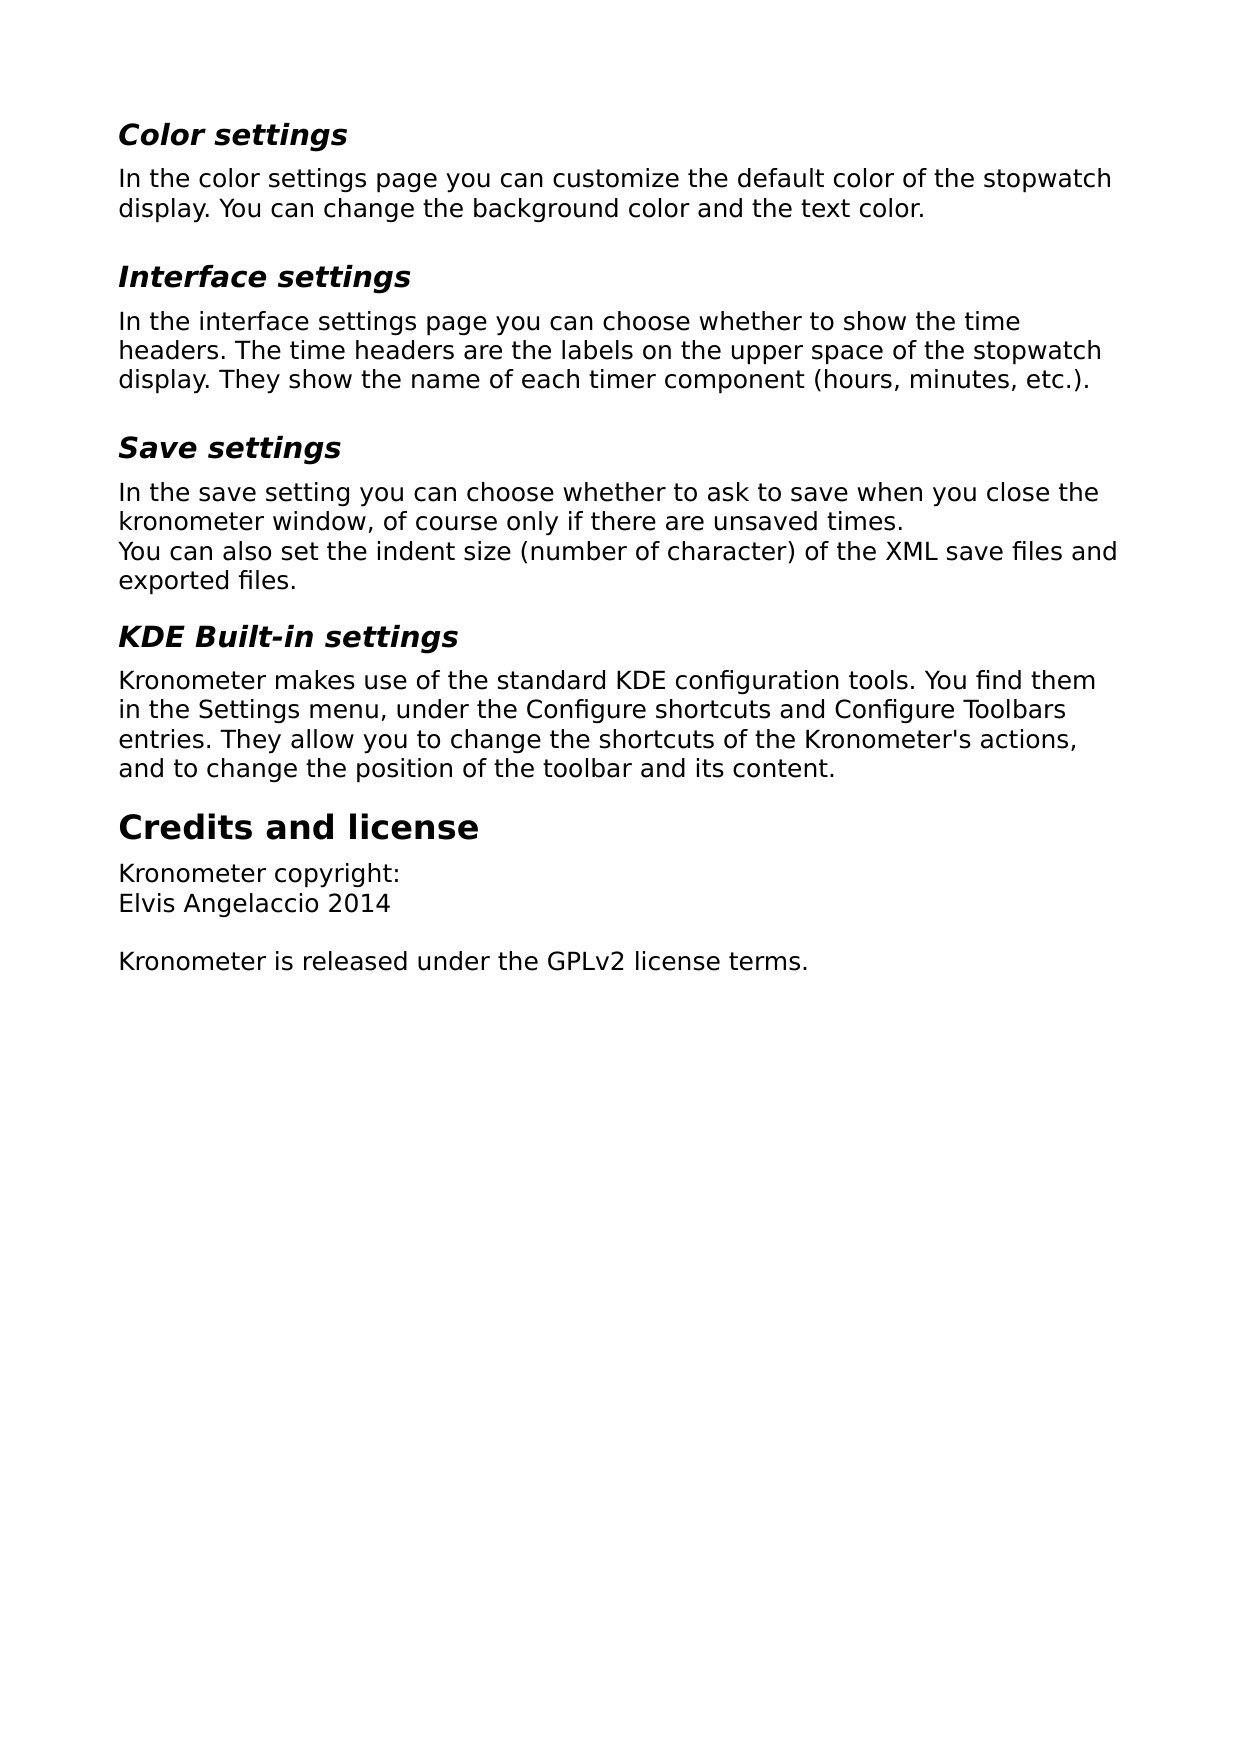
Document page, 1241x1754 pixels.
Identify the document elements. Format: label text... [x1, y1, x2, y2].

text In the save setting you can choose whether to ask to save when you close the kronometer window, of course only if there are unsaved times. [118, 478, 1122, 537]
text You can also set the indent size (number of character) of the XML save files and exported files. [118, 537, 1122, 595]
text Kronometer is released under the GPLv2 license terms. [118, 947, 1122, 976]
subtitle Save settings [118, 432, 1122, 466]
text In the color settings page you can customize the default color of the stopwatch display. You can change the background color and the text color. [118, 164, 1122, 223]
text In the interface settings page you can choose whether to show the time headers. The time headers are the labels on the upper space of the stopwatch display. They show the name of each timer component (hours, minutes, etc.). [118, 307, 1122, 394]
subtitle KDE Built-in settings [118, 620, 1122, 654]
subtitle Credits and license [118, 808, 1122, 847]
text Kronometer makes use of the standard KDE configuration tools. You find them in the Settings menu, under the Configure shortcuts and Configure Toolbars entries. They allow you to change the shortcuts of the Kronometer's actions, and to change the position of the toolbar and its content. [118, 666, 1122, 783]
text Kronometer copyright: [118, 860, 1122, 889]
text Elvis Angelaccio 2014 [118, 889, 1122, 918]
subtitle Interface settings [118, 260, 1122, 294]
subtitle Color settings [118, 118, 1122, 152]
